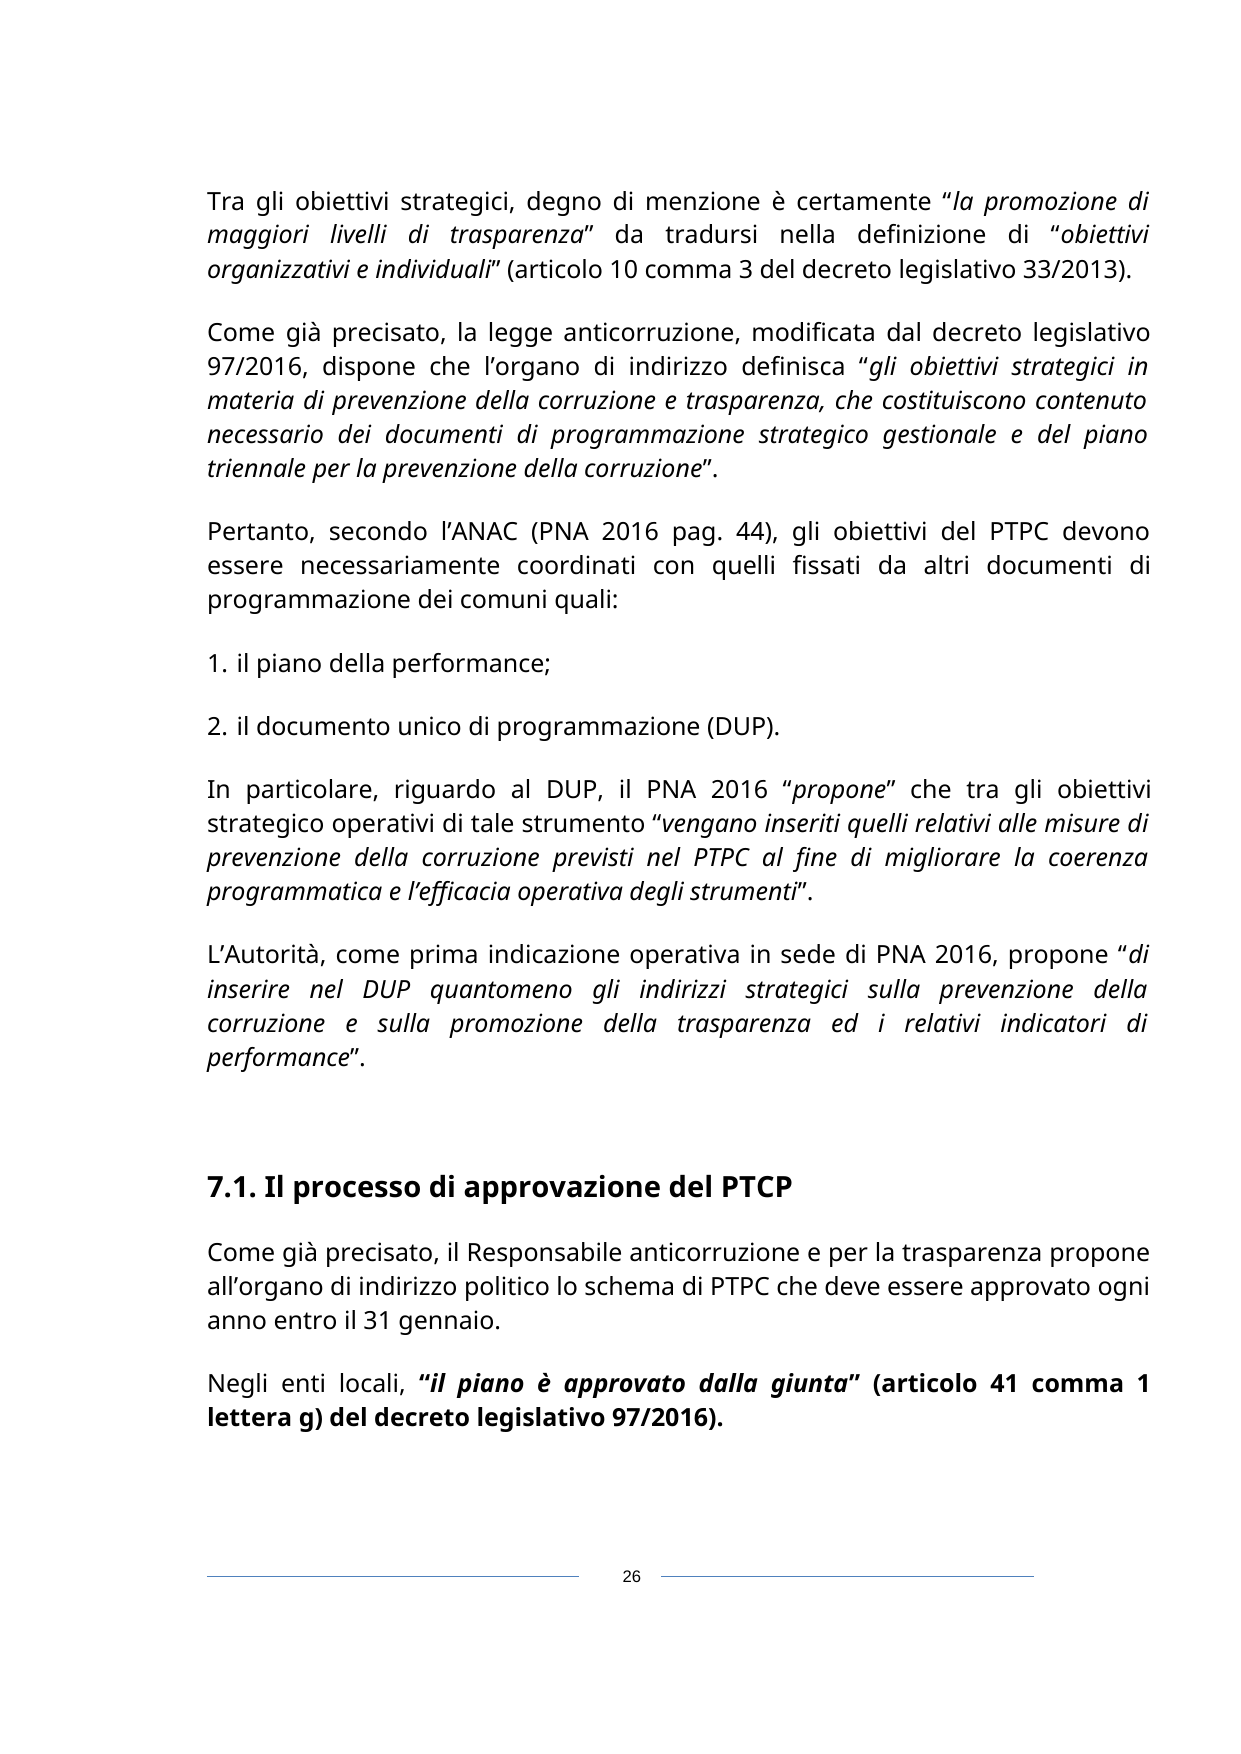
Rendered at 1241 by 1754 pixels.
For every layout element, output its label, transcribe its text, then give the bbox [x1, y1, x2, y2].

text Tra gli obiettivi strategici, degno di menzione è certamente “la promozione di maggiori livelli di trasparenza” da tradursi nella definizione di “obiettivi organizzativi e individuali” (articolo 10 comma 3 del decreto legislativo 33/2013). [207, 183, 1152, 285]
text Come già precisato, la legge anticorruzione, modificata dal decreto legislativo 97/2016, dispone che l’organo di indirizzo definisca “gli obiettivi strategici in materia di prevenzione della corruzione e trasparenza, che costituiscono contenuto necessario dei documenti di programmazione strategico gestionale e del piano triennale per la prevenzione della corruzione”. [207, 314, 1152, 485]
list il documento unico di programmazione (DUP). [207, 708, 1152, 743]
text 7.1. Il processo di approvazione del PTCP [207, 1166, 1152, 1206]
text In particolare, riguardo al DUP, il PNA 2016 “propone” che tra gli obiettivi strategico operativi di tale strumento “vengano inseriti quelli relativi alle misure di prevenzione della corruzione previsti nel PTPC al fine di migliorare la coerenza programmatica e l’efficacia operativa degli strumenti”. [207, 772, 1152, 908]
text Negli enti locali, “il piano è approvato dalla giunta” (articolo 41 comma 1 lettera g) del decreto legislativo 97/2016). [207, 1366, 1152, 1434]
text Pertanto, secondo l’ANAC (PNA 2016 pag. 44), gli obiettivi del PTPC devono essere necessariamente coordinati con quelli fissati da altri documenti di programmazione dei comuni quali: [207, 514, 1152, 616]
list il piano della performance; [207, 645, 1152, 679]
text Come già precisato, il Responsabile anticorruzione e per la trasparenza propone all’organo di indirizzo politico lo schema di PTPC che deve essere approvato ogni anno entro il 31 gennaio. [207, 1235, 1152, 1337]
text L’Autorità, come prima indicazione operativa in sede di PNA 2016, propone “di inserire nel DUP quantomeno gli indirizzi strategici sulla prevenzione della corruzione e sulla promozione della trasparenza ed i relativi indicatori di performance”. [207, 937, 1152, 1073]
